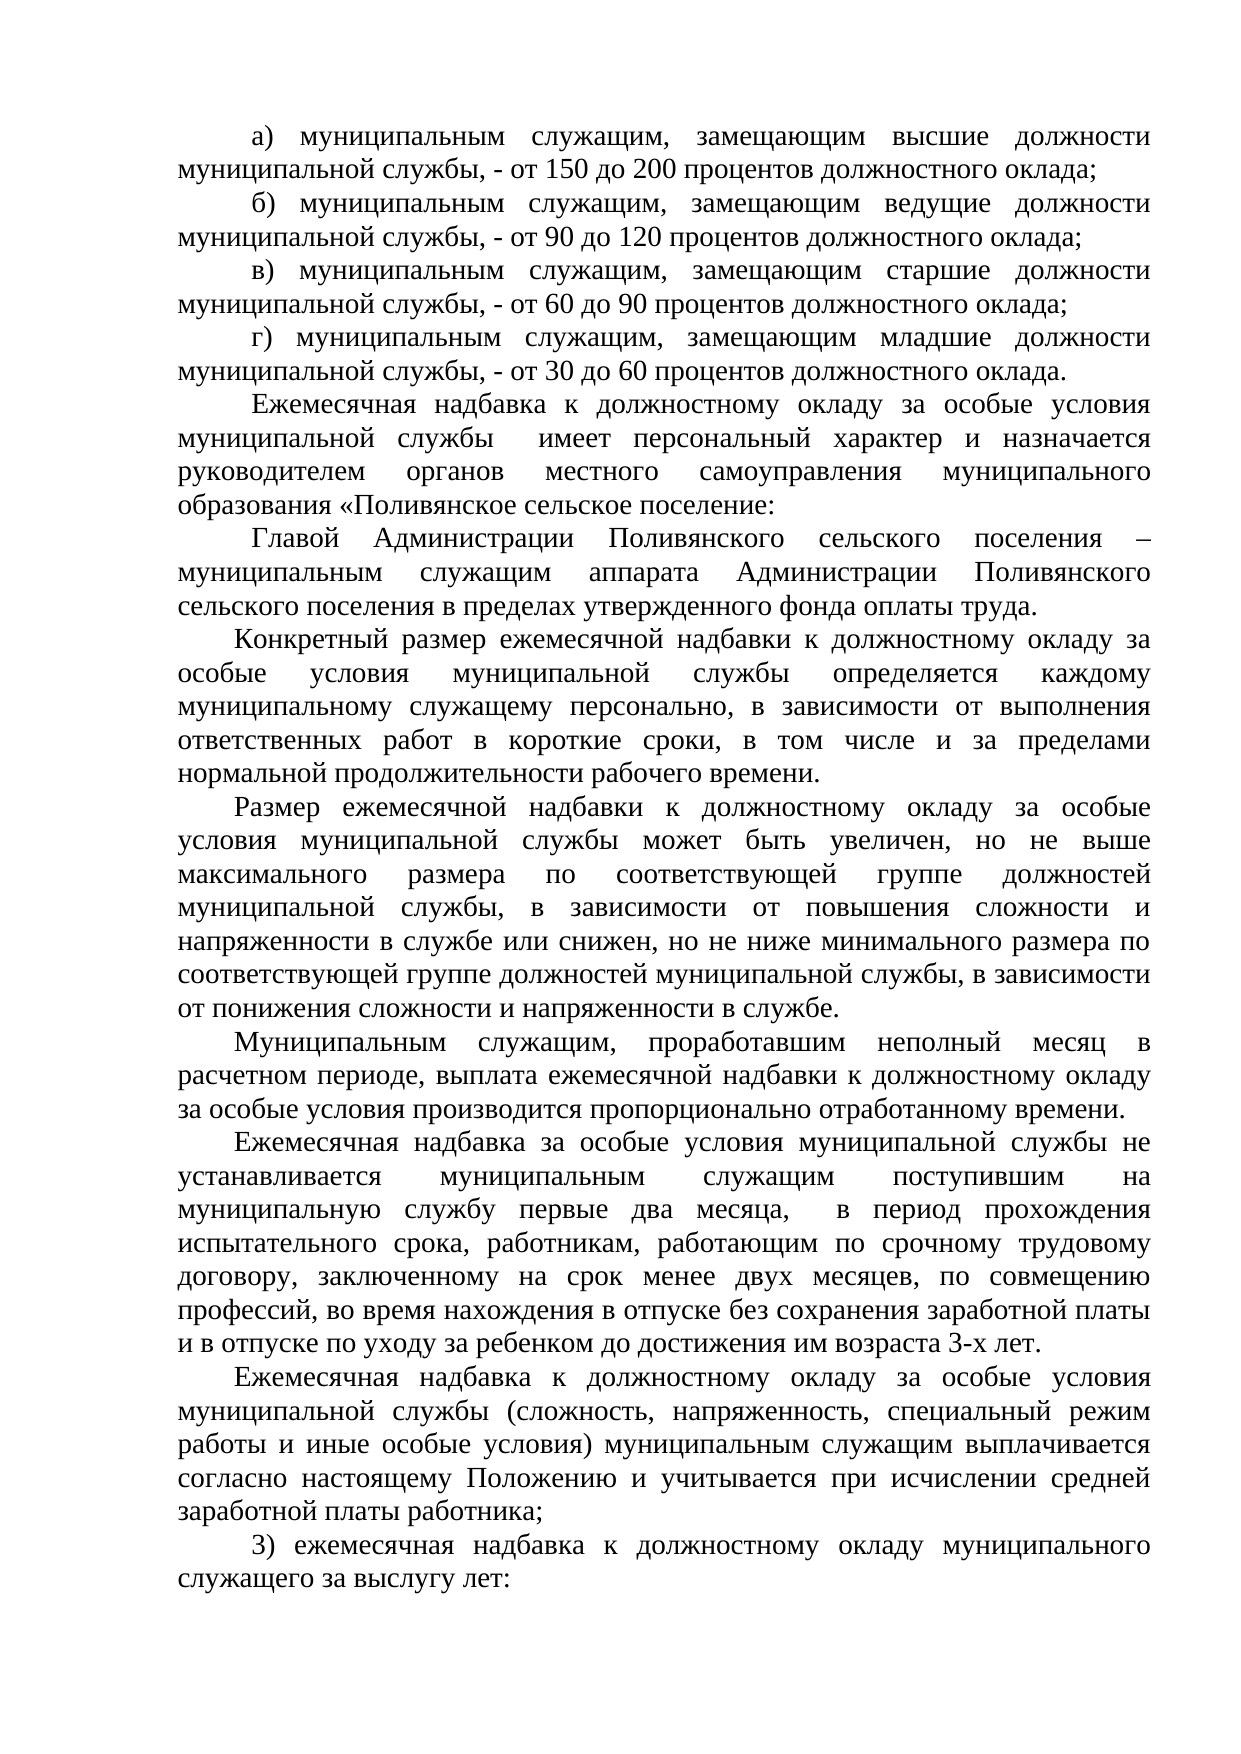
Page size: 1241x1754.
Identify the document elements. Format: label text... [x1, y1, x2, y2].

text Ежемесячная надбавка к должностному окладу за особые условия муниципальной службы имеет персональный характер и назначается руководителем органов местного самоуправления муниципального образования «Поливянское сельское поселение: [177, 386, 1152, 521]
text г) муниципальным служащим, замещающим младшие должности муниципальной службы, - от 30 до 60 процентов должностного оклада. [177, 319, 1152, 386]
text а) муниципальным служащим, замещающим высшие должности муниципальной службы, - от 150 до 200 процентов должностного оклада; [177, 118, 1152, 185]
text 3) ежемесячная надбавка к должностному окладу муниципального служащего за выслугу лет: [177, 1527, 1152, 1594]
subtitle Размер ежемесячной надбавки к должностному окладу за особые условия муниципальной службы может быть увеличен, но не выше максимального размера по соответствующей группе должностей муниципальной службы, в зависимости от повышения сложности и напряженности в службе или снижен, но не ниже минимального размера по соответствующей группе должностей муниципальной службы, в зависимости от понижения сложности и напряженности в службе. [177, 789, 1152, 1024]
text в) муниципальным служащим, замещающим старшие должности муниципальной службы, - от 60 до 90 процентов должностного оклада; [177, 252, 1152, 319]
text Ежемесячная надбавка за особые условия муниципальной службы не устанавливается муниципальным служащим поступившим на муниципальную службу первые два месяца, в период прохождения испытательного срока, работникам, работающим по срочному трудовому договору, заключенному на срок менее двух месяцев, по совмещению профессий, во время нахождения в отпуске без сохранения заработной платы и в отпуске по уходу за ребенком до достижения им возраста 3-х лет. [177, 1124, 1152, 1359]
text Главой Администрации Поливянского сельского поселения – муниципальным служащим аппарата Администрации Поливянского сельского поселения в пределах утвержденного фонда оплаты труда. [177, 521, 1152, 621]
text б) муниципальным служащим, замещающим ведущие должности муниципальной службы, - от 90 до 120 процентов должностного оклада; [177, 185, 1152, 252]
text Муниципальным служащим, проработавшим неполный месяц в расчетном периоде, выплата ежемесячной надбавки к должностному окладу за особые условия производится пропорционально отработанному времени. [177, 1024, 1152, 1124]
text Конкретный размер ежемесячной надбавки к должностному окладу за особые условия муниципальной службы определяется каждому муниципальному служащему персонально, в зависимости от выполнения ответственных работ в короткие сроки, в том числе и за пределами нормальной продолжительности рабочего времени. [177, 621, 1152, 789]
text Ежемесячная надбавка к должностному окладу за особые условия муниципальной службы (сложность, напряженность, специальный режим работы и иные особые условия) муниципальным служащим выплачивается согласно настоящему Положению и учитывается при исчислении средней заработной платы работника; [177, 1359, 1152, 1527]
